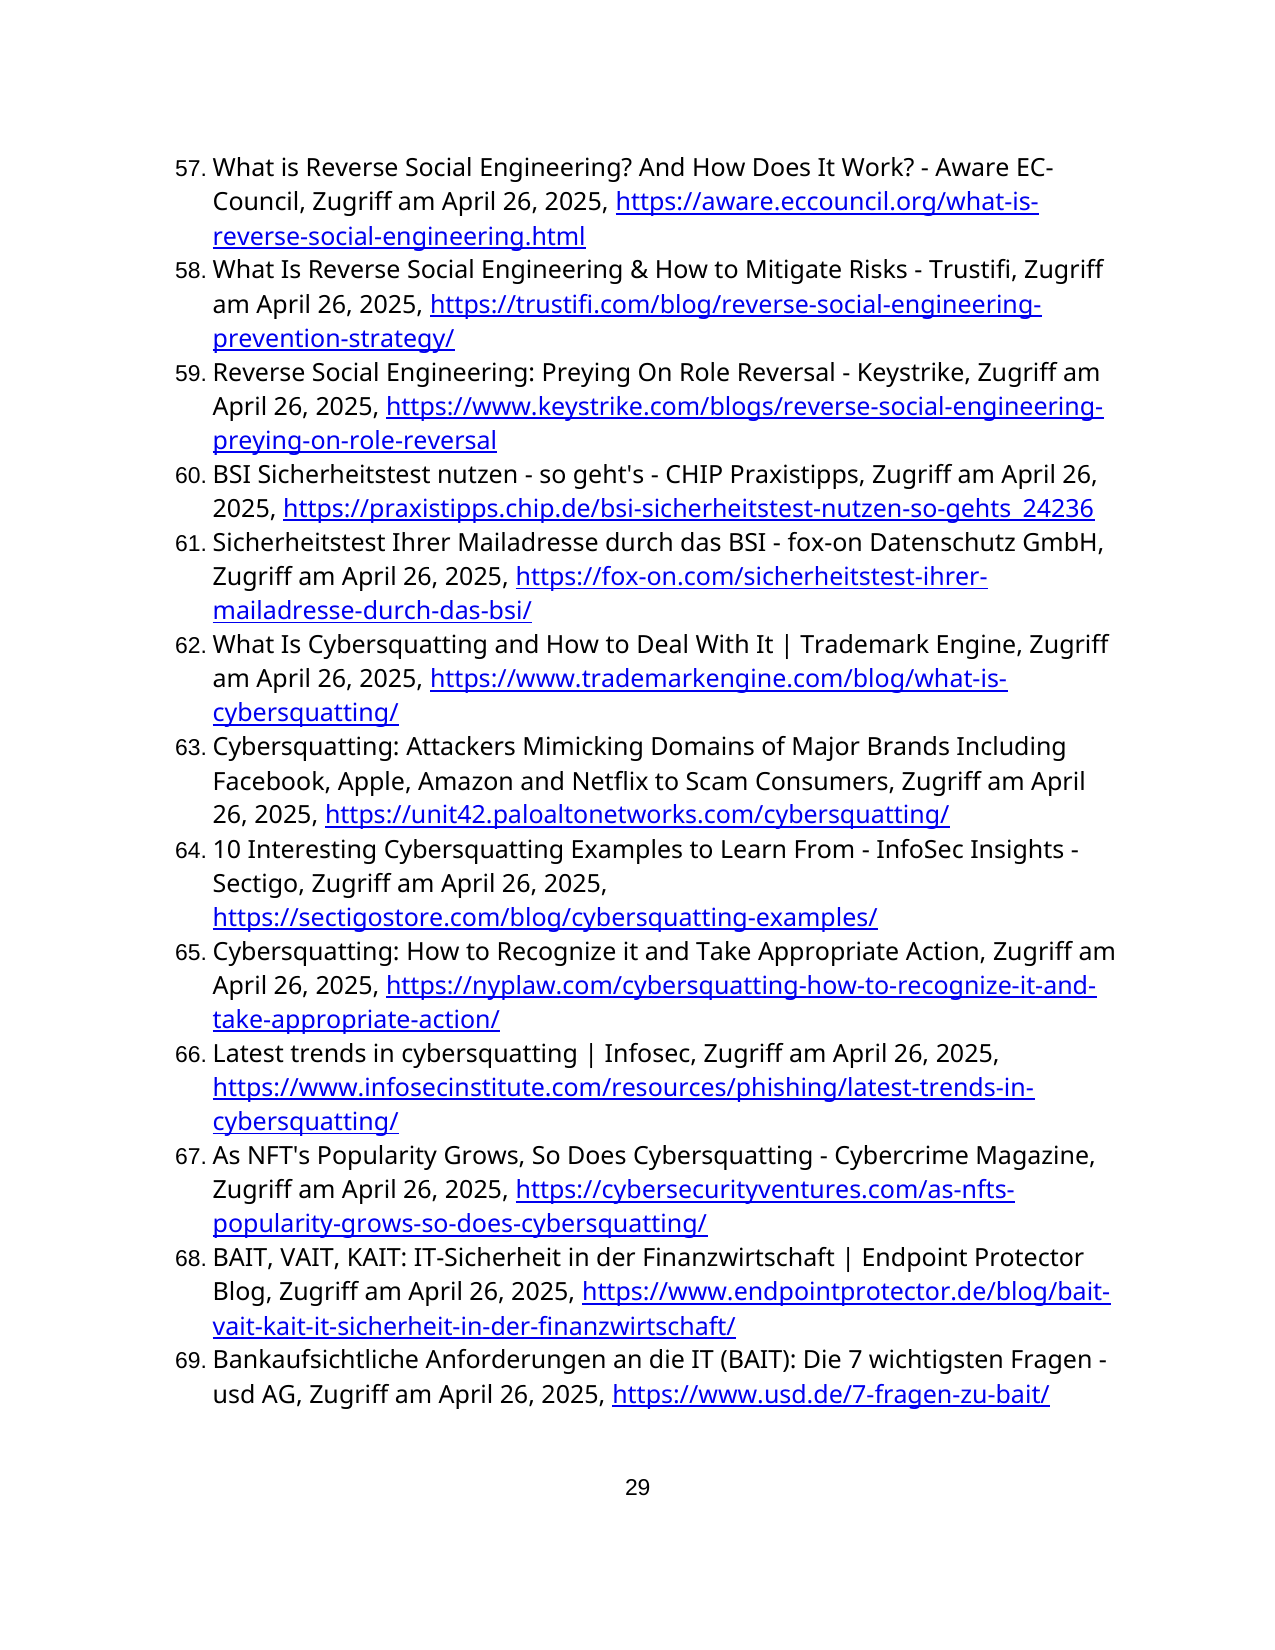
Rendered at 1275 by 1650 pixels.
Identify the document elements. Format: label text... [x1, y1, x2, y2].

list BAIT, VAIT, KAIT: IT-Sicherheit in der Finanzwirtschaft | Endpoint Protector Blog, Zugriff am April 26, 2025, https://www.endpointprotector.de/blog/bait-vait-kait-it-sicherheit-in-der-finanzwirtschaft/ [175, 1240, 1125, 1342]
list Cybersquatting: Attackers Mimicking Domains of Major Brands Including Facebook, Apple, Amazon and Netflix to Scam Consumers, Zugriff am April 26, 2025, https://unit42.paloaltonetworks.com/cybersquatting/ [175, 729, 1125, 831]
list BSI Sicherheitstest nutzen - so geht's - CHIP Praxistipps, Zugriff am April 26, 2025, https://praxistipps.chip.de/bsi-sicherheitstest-nutzen-so-gehts_24236 [175, 457, 1125, 525]
list Bankaufsichtliche Anforderungen an die IT (BAIT): Die 7 wichtigsten Fragen - usd AG, Zugriff am April 26, 2025, https://www.usd.de/7-fragen-zu-bait/ [175, 1342, 1125, 1410]
list 10 Interesting Cybersquatting Examples to Learn From - InfoSec Insights - Sectigo, Zugriff am April 26, 2025, https://sectigostore.com/blog/cybersquatting-examples/ [175, 831, 1125, 933]
list Latest trends in cybersquatting | Infosec, Zugriff am April 26, 2025, https://www.infosecinstitute.com/resources/phishing/latest-trends-in-cybersquatting/ [175, 1036, 1125, 1138]
list What Is Reverse Social Engineering & How to Mitigate Risks - Trustifi, Zugriff am April 26, 2025, https://trustifi.com/blog/reverse-social-engineering-prevention-strategy/ [175, 252, 1125, 354]
list What is Reverse Social Engineering? And How Does It Work? - Aware EC-Council, Zugriff am April 26, 2025, https://aware.eccouncil.org/what-is-reverse-social-engineering.html [175, 150, 1125, 252]
list Sicherheitstest Ihrer Mailadresse durch das BSI - fox-on Datenschutz GmbH, Zugriff am April 26, 2025, https://fox-on.com/sicherheitstest-ihrer-mailadresse-durch-das-bsi/ [175, 525, 1125, 627]
list Cybersquatting: How to Recognize it and Take Appropriate Action, Zugriff am April 26, 2025, https://nyplaw.com/cybersquatting-how-to-recognize-it-and-take-appropriate-action/ [175, 933, 1125, 1036]
list As NFT's Popularity Grows, So Does Cybersquatting - Cybercrime Magazine, Zugriff am April 26, 2025, https://cybersecurityventures.com/as-nfts-popularity-grows-so-does-cybersquatting/ [175, 1138, 1125, 1240]
list What Is Cybersquatting and How to Deal With It | Trademark Engine, Zugriff am April 26, 2025, https://www.trademarkengine.com/blog/what-is-cybersquatting/ [175, 627, 1125, 729]
list Reverse Social Engineering: Preying On Role Reversal - Keystrike, Zugriff am April 26, 2025, https://www.keystrike.com/blogs/reverse-social-engineering-preying-on-role-reversal [175, 354, 1125, 457]
